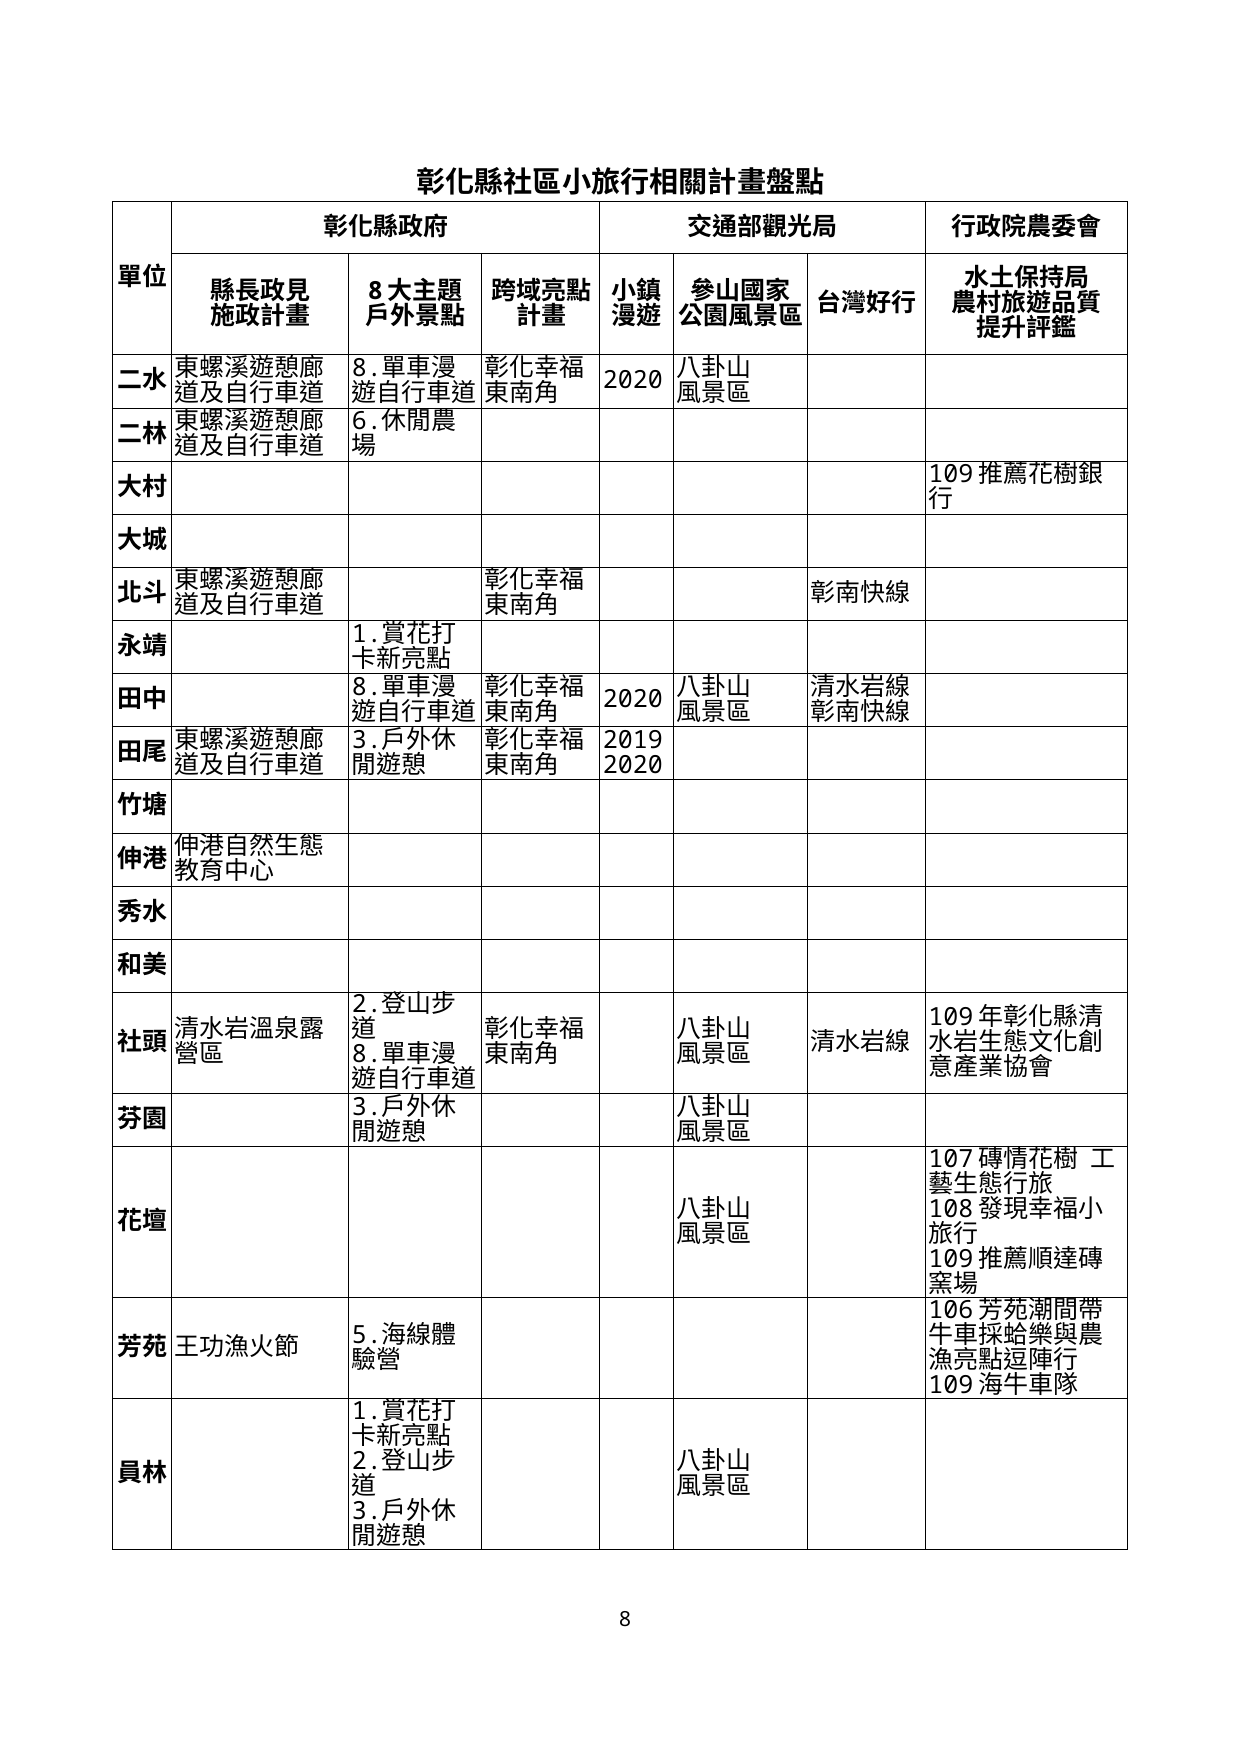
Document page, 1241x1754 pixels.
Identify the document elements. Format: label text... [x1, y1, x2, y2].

table_cell 田尾 [113, 727, 171, 779]
table_cell [926, 834, 1127, 886]
table_cell [808, 621, 925, 673]
table_cell [674, 568, 807, 620]
table_cell 彰化縣政府 [172, 202, 599, 253]
table_cell 台灣好行 [808, 254, 925, 354]
table_cell [674, 940, 807, 992]
table_cell 八卦山 風景區 [674, 1094, 807, 1146]
table_cell [349, 1147, 481, 1297]
table_cell 行政院農委會 [926, 202, 1127, 253]
table_cell 東螺溪遊憩廊道及自行車道 [172, 568, 348, 620]
table_cell [482, 1147, 599, 1297]
table_cell [600, 1094, 673, 1146]
table_cell 彰化幸福東南角 [482, 568, 599, 620]
table_cell [600, 1147, 673, 1297]
table_cell 小鎮 漫遊 [600, 254, 673, 354]
table_cell [349, 515, 481, 567]
table_cell [808, 355, 925, 407]
table_cell [172, 780, 348, 832]
table_cell [926, 780, 1127, 832]
table_cell [482, 887, 599, 939]
table_cell 社頭 [113, 993, 171, 1093]
table_cell [808, 780, 925, 832]
table_cell [172, 462, 348, 514]
table_cell [482, 621, 599, 673]
table_cell 6.休閒農場 [349, 409, 481, 461]
table_cell [482, 409, 599, 461]
table_cell 彰化幸福東南角 [482, 674, 599, 726]
table_cell 水土保持局 農村旅遊品質 提升評鑑 [926, 254, 1127, 354]
table_cell 單位 [113, 202, 171, 354]
table_cell [349, 462, 481, 514]
table_cell 8.單車漫遊自行車道 [349, 355, 481, 407]
table_cell [808, 727, 925, 779]
table_cell [172, 621, 348, 673]
table_cell [674, 887, 807, 939]
table_cell [482, 462, 599, 514]
table_cell 3.戶外休閒遊憩 [349, 1094, 481, 1146]
table_cell 竹塘 [113, 780, 171, 832]
table_cell 八卦山 風景區 [674, 674, 807, 726]
table_cell [674, 834, 807, 886]
table_cell [172, 674, 348, 726]
table_cell [674, 1298, 807, 1398]
table_cell 北斗 [113, 568, 171, 620]
table_cell [674, 515, 807, 567]
table_cell 106芳苑潮間帶牛車採蛤樂與農漁亮點逗陣行 109海牛車隊 [926, 1298, 1127, 1398]
table_cell 1.賞花打卡新亮點 [349, 621, 481, 673]
table_cell [808, 834, 925, 886]
table_cell 8.單車漫遊自行車道 [349, 674, 481, 726]
table_cell [172, 1399, 348, 1549]
table_cell [349, 568, 481, 620]
table_cell 田中 [113, 674, 171, 726]
table_cell [926, 674, 1127, 726]
table_cell 3.戶外休閒遊憩 [349, 727, 481, 779]
table_cell 清水岩線 彰南快線 [808, 674, 925, 726]
table_cell 八卦山 風景區 [674, 1399, 807, 1549]
table_cell [172, 940, 348, 992]
table_cell 伸港自然生態教育中心 [172, 834, 348, 886]
table_cell [600, 940, 673, 992]
table_cell [808, 1147, 925, 1297]
table_cell 彰化幸福東南角 [482, 727, 599, 779]
table_cell 2019 2020 [600, 727, 673, 779]
table_cell 員林 [113, 1399, 171, 1549]
table_cell [600, 1399, 673, 1549]
table_cell 縣長政見 施政計畫 [172, 254, 348, 354]
table_cell [674, 462, 807, 514]
table_cell [674, 409, 807, 461]
table_cell [808, 1298, 925, 1398]
table_cell 彰南快線 [808, 568, 925, 620]
table_cell [926, 568, 1127, 620]
table_cell 芳苑 [113, 1298, 171, 1398]
table_cell [926, 409, 1127, 461]
table_cell 芬園 [113, 1094, 171, 1146]
table_cell [674, 780, 807, 832]
table_header 彰化縣社區小旅行相關計畫盤點 [113, 159, 1128, 201]
table_cell [482, 834, 599, 886]
table_cell [926, 515, 1127, 567]
table_cell 東螺溪遊憩廊道及自行車道 [172, 355, 348, 407]
table_cell [600, 887, 673, 939]
table_cell [808, 887, 925, 939]
table_cell [808, 515, 925, 567]
table_cell [482, 1298, 599, 1398]
table_cell 東螺溪遊憩廊道及自行車道 [172, 727, 348, 779]
table_cell 跨域亮點計畫 [482, 254, 599, 354]
table_cell 八卦山 風景區 [674, 355, 807, 407]
table_cell 二林 [113, 409, 171, 461]
table_cell 交通部觀光局 [600, 202, 925, 253]
table_cell [926, 621, 1127, 673]
table_cell [808, 1094, 925, 1146]
table_cell [600, 993, 673, 1093]
table_cell [600, 621, 673, 673]
table_cell 秀水 [113, 887, 171, 939]
table_cell 八卦山 風景區 [674, 993, 807, 1093]
table_cell [600, 515, 673, 567]
table_cell 二水 [113, 355, 171, 407]
table_cell 八卦山 風景區 [674, 1147, 807, 1297]
table_cell 花壇 [113, 1147, 171, 1297]
table_cell [349, 940, 481, 992]
table_cell 2.登山步道 8.單車漫遊自行車道 [349, 993, 481, 1093]
table_cell [808, 462, 925, 514]
table_cell 大城 [113, 515, 171, 567]
table_cell 1.賞花打卡新亮點 2.登山步道 3.戶外休閒遊憩 [349, 1399, 481, 1549]
table_cell [600, 834, 673, 886]
table_cell [808, 409, 925, 461]
table_cell [172, 1094, 348, 1146]
table_cell [600, 462, 673, 514]
table_cell 清水岩線 [808, 993, 925, 1093]
table_cell [349, 780, 481, 832]
table_cell [926, 940, 1127, 992]
table_cell 2020 [600, 674, 673, 726]
table_cell [172, 515, 348, 567]
table_cell 109推薦花樹銀行 [926, 462, 1127, 514]
table_cell [172, 887, 348, 939]
table_cell 和美 [113, 940, 171, 992]
table_cell 8大主題 戶外景點 [349, 254, 481, 354]
table_cell 5.海線體驗營 [349, 1298, 481, 1398]
table_cell 東螺溪遊憩廊道及自行車道 [172, 409, 348, 461]
table_cell 彰化幸福東南角 [482, 355, 599, 407]
table_cell [674, 621, 807, 673]
table_cell 永靖 [113, 621, 171, 673]
table_cell 參山國家 公園風景區 [674, 254, 807, 354]
table_cell 清水岩溫泉露營區 [172, 993, 348, 1093]
table_cell [926, 1094, 1127, 1146]
table_cell 109年彰化縣清水岩生態文化創意產業協會 [926, 993, 1127, 1093]
table_cell [808, 940, 925, 992]
table_cell [349, 834, 481, 886]
table_cell [600, 568, 673, 620]
table_cell [926, 727, 1127, 779]
table_cell [600, 1298, 673, 1398]
table_cell 伸港 [113, 834, 171, 886]
table_cell [482, 515, 599, 567]
table_cell [349, 887, 481, 939]
table_cell 彰化幸福東南角 [482, 993, 599, 1093]
table_cell [926, 887, 1127, 939]
table_cell [600, 409, 673, 461]
table_cell [482, 1399, 599, 1549]
table_cell [172, 1147, 348, 1297]
table_cell [482, 780, 599, 832]
table_cell 王功漁火節 [172, 1298, 348, 1398]
table_cell [926, 1399, 1127, 1549]
table_cell [926, 355, 1127, 407]
table_cell 107磚情花樹 工藝生態行旅 108發現幸福小旅行 109推薦順達磚窯場 [926, 1147, 1127, 1297]
table_cell [674, 727, 807, 779]
table_cell [482, 940, 599, 992]
table_cell [808, 1399, 925, 1549]
table_cell 2020 [600, 355, 673, 407]
table_cell 大村 [113, 462, 171, 514]
table_cell [600, 780, 673, 832]
table_cell [482, 1094, 599, 1146]
